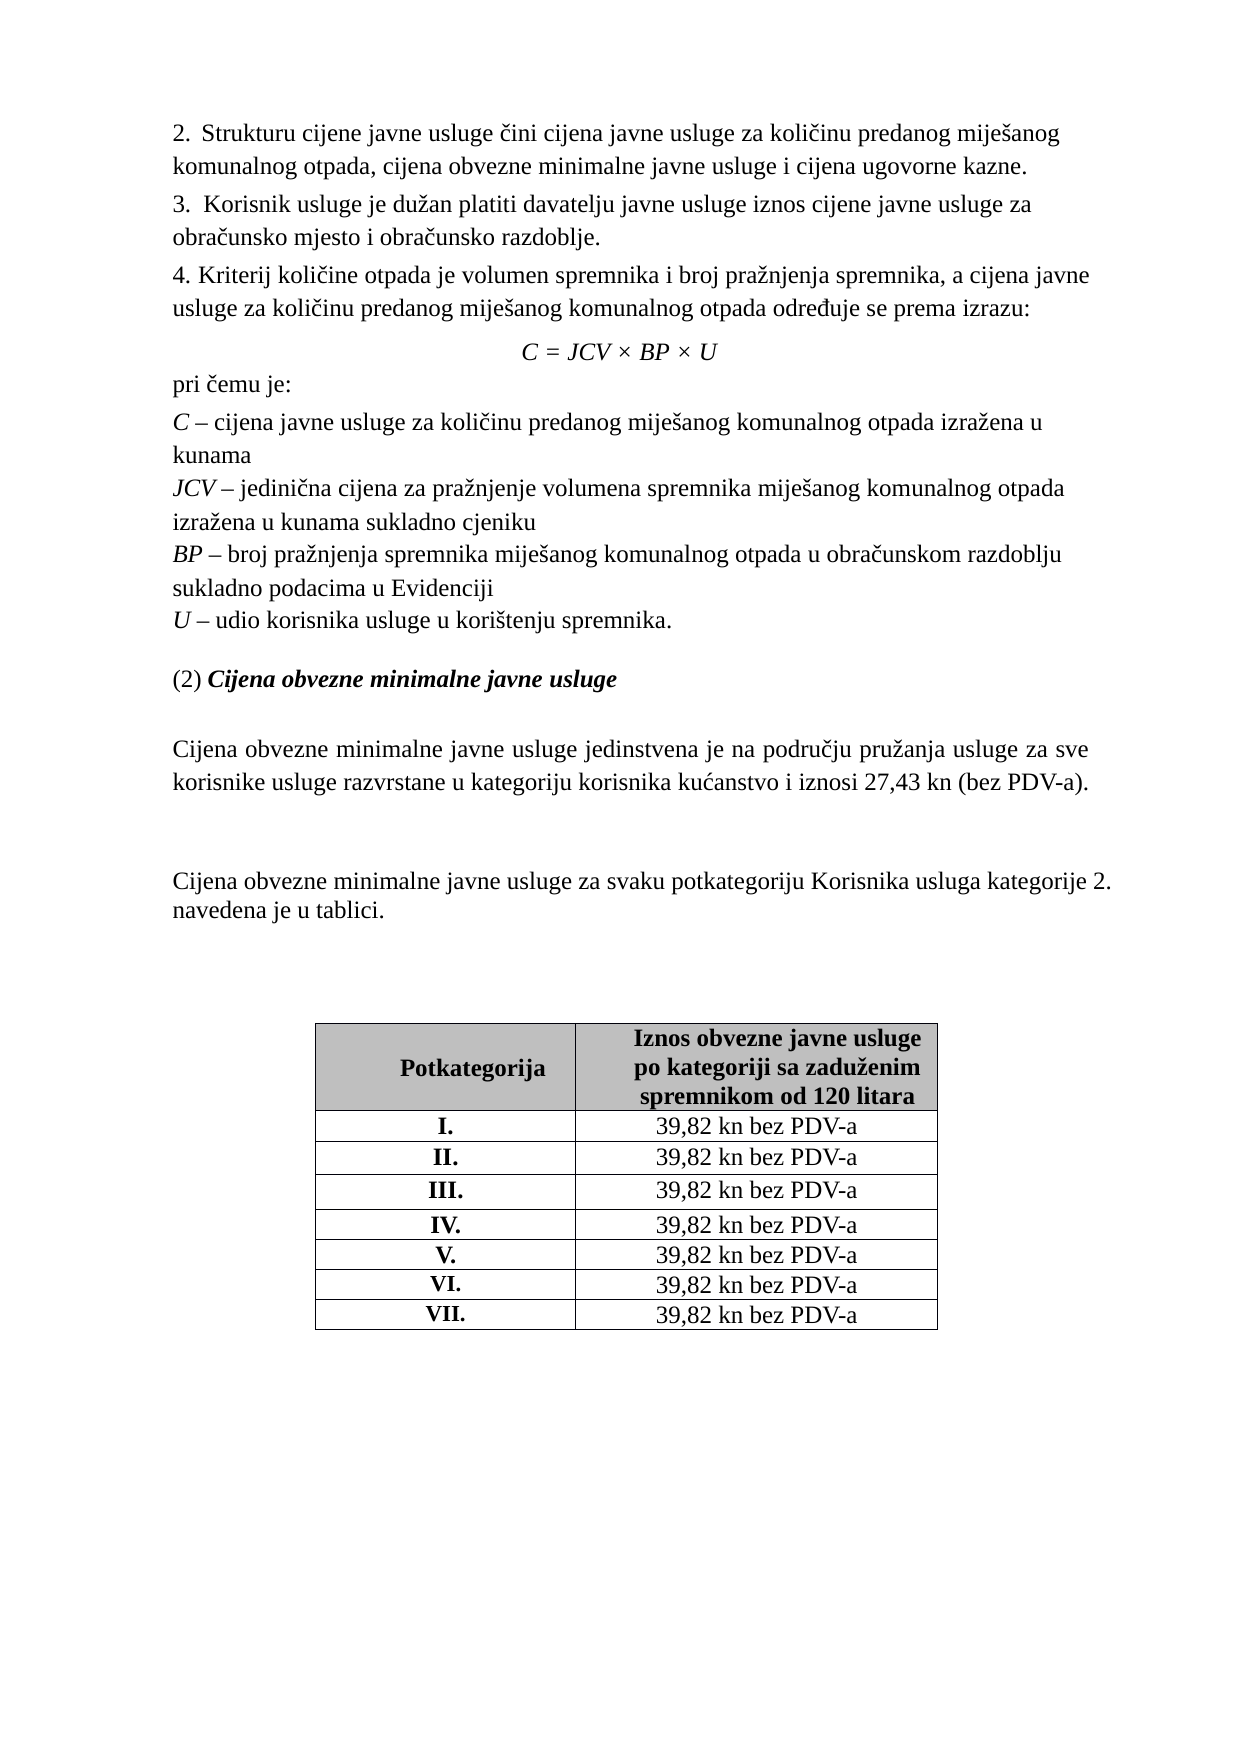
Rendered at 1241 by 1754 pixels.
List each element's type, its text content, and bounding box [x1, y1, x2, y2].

table_header Iznos obvezne javne usluge po kategoriji sa zaduženim spremnikom od 120 litara [576, 1024, 937, 1110]
list Strukturu cijene javne usluge čini cijena javne usluge za količinu predanog miješanog komunalnog otpada, cijena obvezne minimalne javne usluge i cijena ugovorne kazne. [172, 118, 1091, 180]
list Korisnik usluge je dužan platiti davatelju javne usluge iznos cijene javne usluge za obračunsko mjesto i obračunsko razdoblje. [172, 189, 1091, 251]
table_cell V. [316, 1240, 575, 1269]
table_cell 39,82 kn bez PDV-a [576, 1111, 937, 1141]
table_cell 39,82 kn bez PDV-a [576, 1142, 937, 1174]
table_cell 39,82 kn bez PDV-a [576, 1240, 937, 1269]
table_cell 39,82 kn bez PDV-a [576, 1300, 937, 1329]
table_cell VII. [316, 1300, 575, 1329]
text C = JCV × BP × U [118, 337, 1122, 366]
list Cijena obvezne minimalne javne usluge [172, 664, 1122, 692]
table_cell IV. [316, 1210, 575, 1239]
table_cell III. [316, 1175, 575, 1209]
text C – cijena javne usluge za količinu predanog miješanog komunalnog otpada izražena u kunama [172, 407, 1087, 469]
table_cell 39,82 kn bez PDV-a [576, 1270, 937, 1299]
table_cell 39,82 kn bez PDV-a [576, 1175, 937, 1209]
table_cell 39,82 kn bez PDV-a [576, 1210, 937, 1239]
list Kriterij količine otpada je volumen spremnika i broj pražnjenja spremnika, a cijena javne usluge za količinu predanog miješanog komunalnog otpada određuje se prema izrazu: [172, 260, 1091, 322]
text pri čemu je: [172, 369, 1122, 398]
text Cijena obvezne minimalne javne usluge jedinstvena je na području pružanja usluge za sve korisnike usluge razvrstane u kategoriju korisnika kućanstvo i iznosi 27,43 kn (bez PDV-a). [172, 734, 1091, 796]
table_cell II. [316, 1142, 575, 1174]
table_header Potkategorija [316, 1024, 575, 1110]
text BP – broj pražnjenja spremnika miješanog komunalnog otpada u obračunskom razdoblju sukladno podacima u Evidenciji [172, 539, 1122, 601]
text JCV – jedinična cijena za pražnjenje volumena spremnika miješanog komunalnog otpada izražena u kunama sukladno cjeniku [172, 473, 1122, 535]
subtitle Cijena obvezne minimalne javne usluge za svaku potkategoriju Korisnika usluga kategorije 2. navedena je u tablici. [172, 866, 1122, 924]
table_cell I. [316, 1111, 575, 1141]
text U – udio korisnika usluge u korištenju spremnika. [172, 606, 1122, 634]
table_cell VI. [316, 1270, 575, 1299]
